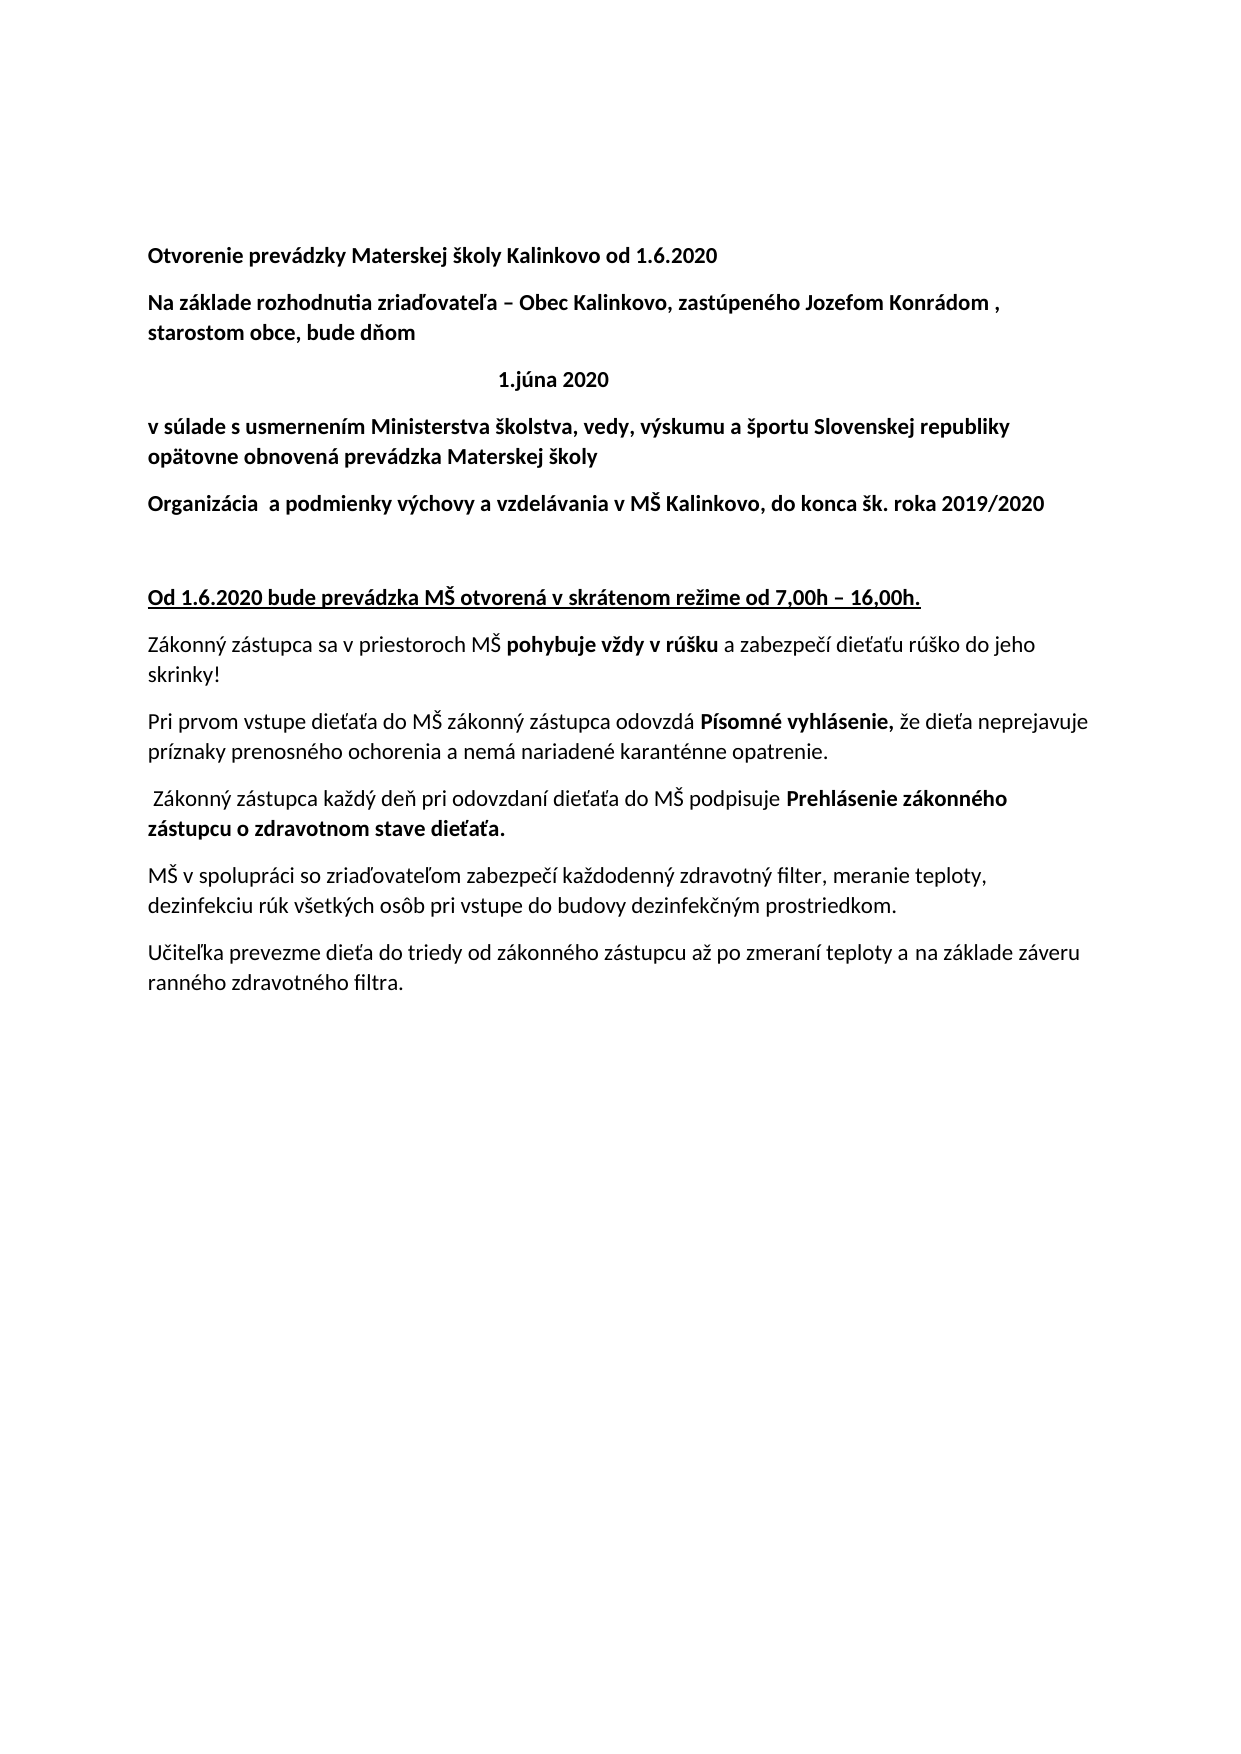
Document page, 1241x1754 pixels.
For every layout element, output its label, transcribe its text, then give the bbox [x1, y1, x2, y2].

text Na základe rozhodnutia zriaďovateľa – Obec Kalinkovo, zastúpeného Jozefom Konrádom , starostom obce, bude dňom [148, 288, 1093, 346]
text Zákonný zástupca sa v priestoroch MŠ pohybuje vždy v rúšku a zabezpečí dieťaťu rúško do jeho skrinky! [148, 630, 1093, 688]
text v súlade s usmernením Ministerstva školstva, vedy, výskumu a športu Slovenskej republiky opätovne obnovená prevádzka Materskej školy [148, 412, 1093, 470]
text Od 1.6.2020 bude prevádzka MŠ otvorená v skrátenom režime od 7,00h – 16,00h. [148, 583, 1093, 611]
text Učiteľka prevezme dieťa do triedy od zákonného zástupcu až po zmeraní teploty a na základe záveru ranného zdravotného filtra. [148, 938, 1093, 996]
text Pri prvom vstupe dieťaťa do MŠ zákonný zástupca odovzdá Písomné vyhlásenie, že dieťa neprejavuje príznaky prenosného ochorenia a nemá nariadené karanténne opatrenie. [148, 707, 1093, 765]
text Zákonný zástupca každý deň pri odovzdaní dieťaťa do MŠ podpisuje Prehlásenie zákonného zástupcu o zdravotnom stave dieťaťa. [148, 784, 1093, 842]
text Organizácia a podmienky výchovy a vzdelávania v MŠ Kalinkovo, do konca šk. roka 2019/2020 [148, 489, 1093, 517]
text Otvorenie prevádzky Materskej školy Kalinkovo od 1.6.2020 [148, 241, 1093, 269]
text 1.júna 2020 [148, 365, 1093, 393]
text MŠ v spolupráci so zriaďovateľom zabezpečí každodenný zdravotný filter, meranie teploty, dezinfekciu rúk všetkých osôb pri vstupe do budovy dezinfekčným prostriedkom. [148, 861, 1093, 919]
